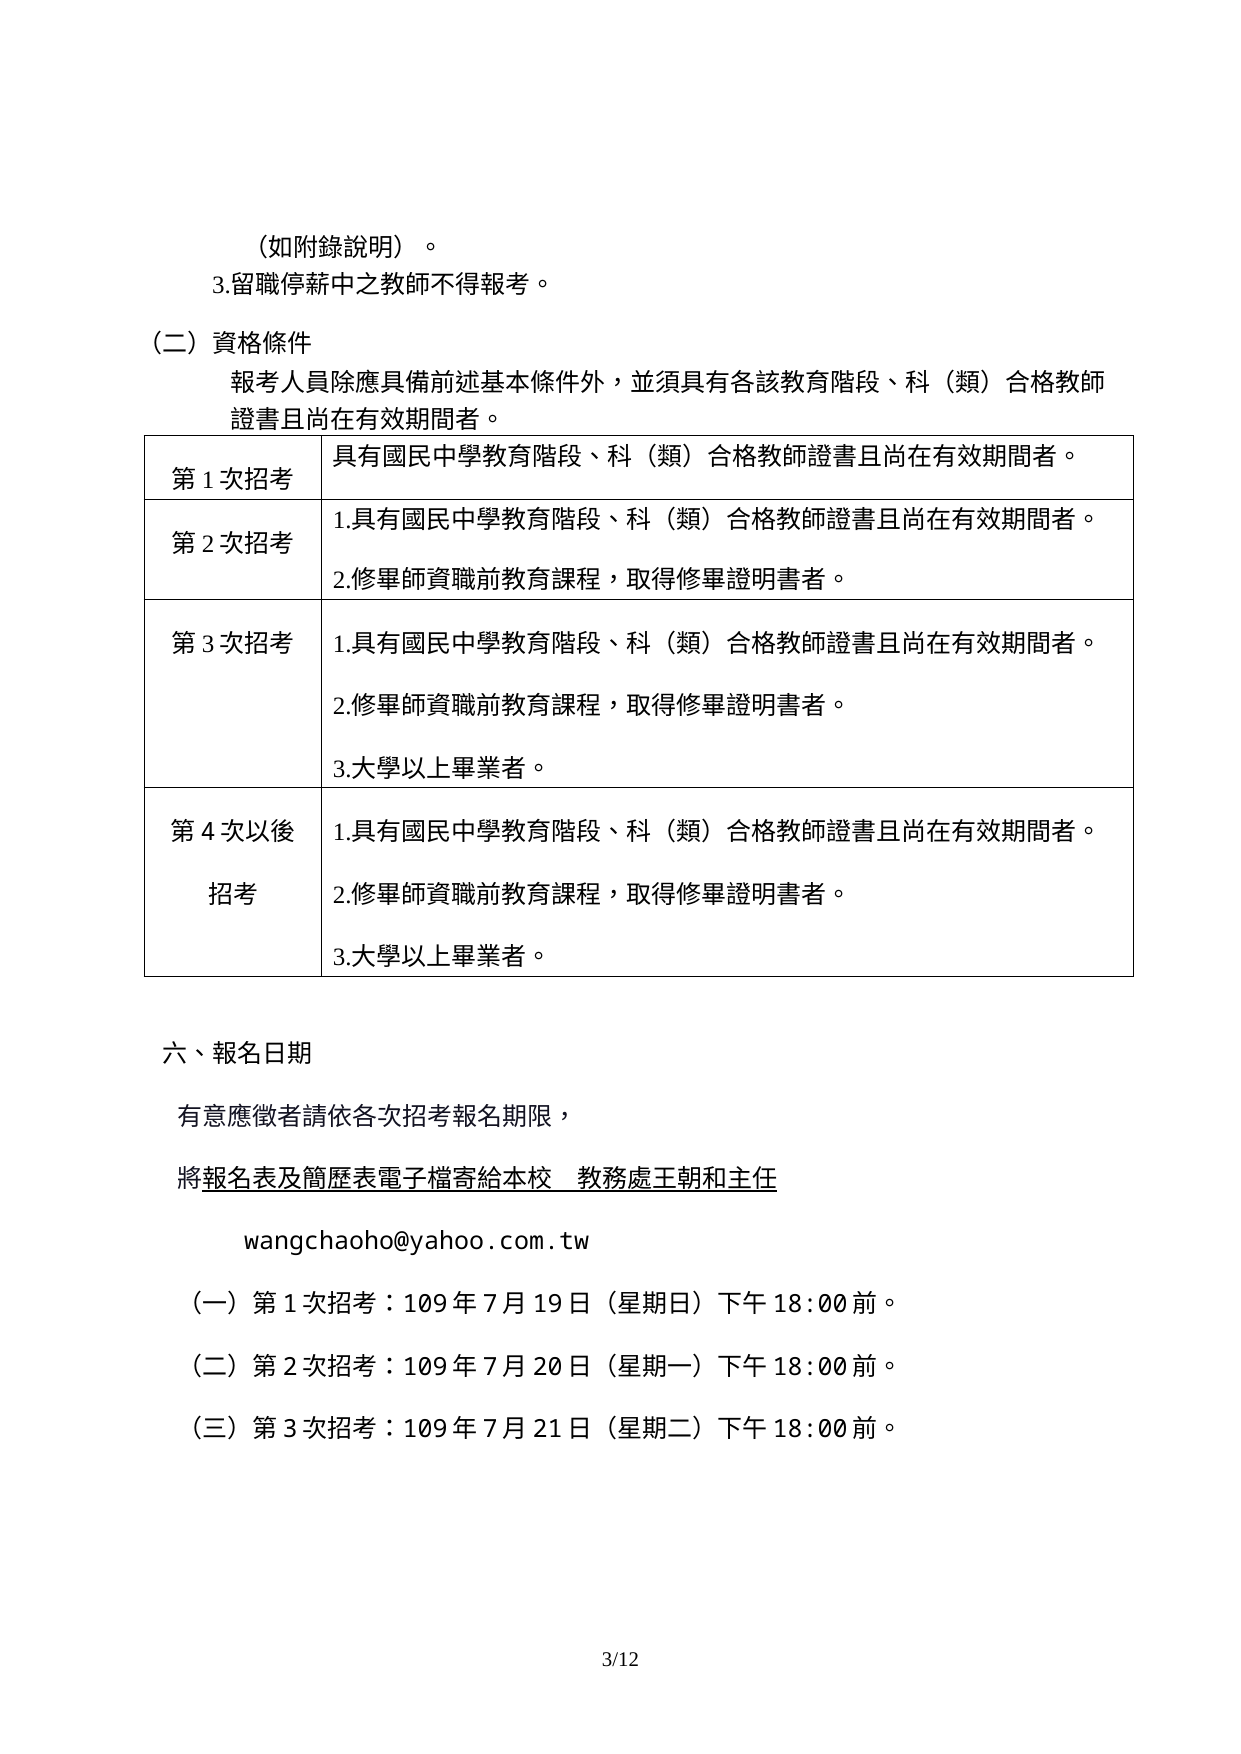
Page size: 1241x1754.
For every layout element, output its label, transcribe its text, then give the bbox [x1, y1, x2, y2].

text （如附錄說明）。 [206, 228, 1122, 264]
text 3.留職停薪中之教師不得報考。 [206, 264, 1122, 300]
table_cell 第3次招考 [145, 600, 321, 787]
text （一）第1次招考：109年7月19日（星期日）下午18:00前。 [162, 1260, 1122, 1323]
table_cell 第2次招考 [145, 500, 321, 599]
text （二）第2次招考：109年7月20日（星期一）下午18:00前。 [162, 1323, 1122, 1385]
text 六、報名日期 [162, 1010, 1122, 1073]
table_header 第1次招考 [145, 436, 321, 499]
text （二）資格條件 [118, 300, 1122, 363]
table_header 具有國民中學教育階段、科（類）合格教師證書且尚在有效期間者。 [322, 436, 1133, 499]
table_cell 1.具有國民中學教育階段、科（類）合格教師證書且尚在有效期間者。 2.修畢師資職前教育課程，取得修畢證明書者。 [322, 500, 1133, 599]
table_cell 1.具有國民中學教育階段、科（類）合格教師證書且尚在有效期間者。 2.修畢師資職前教育課程，取得修畢證明書者。 3.大學以上畢業者。 [322, 788, 1133, 976]
text 將報名表及簡歷表電子檔寄給本校 教務處王朝和主任 wangchaoho@yahoo.com.tw [177, 1135, 1122, 1260]
text 有意應徵者請依各次招考報名期限， [177, 1073, 1122, 1135]
text 報考人員除應具備前述基本條件外，並須具有各該教育階段、科（類）合格教師證書且尚在有效期間者。 [231, 363, 1122, 435]
text （三）第3次招考：109年7月21日（星期二）下午18:00前。 [162, 1385, 1122, 1448]
table_cell 第4次以後 招考 [145, 788, 321, 976]
table_cell 1.具有國民中學教育階段、科（類）合格教師證書且尚在有效期間者。 2.修畢師資職前教育課程，取得修畢證明書者。 3.大學以上畢業者。 [322, 600, 1133, 787]
